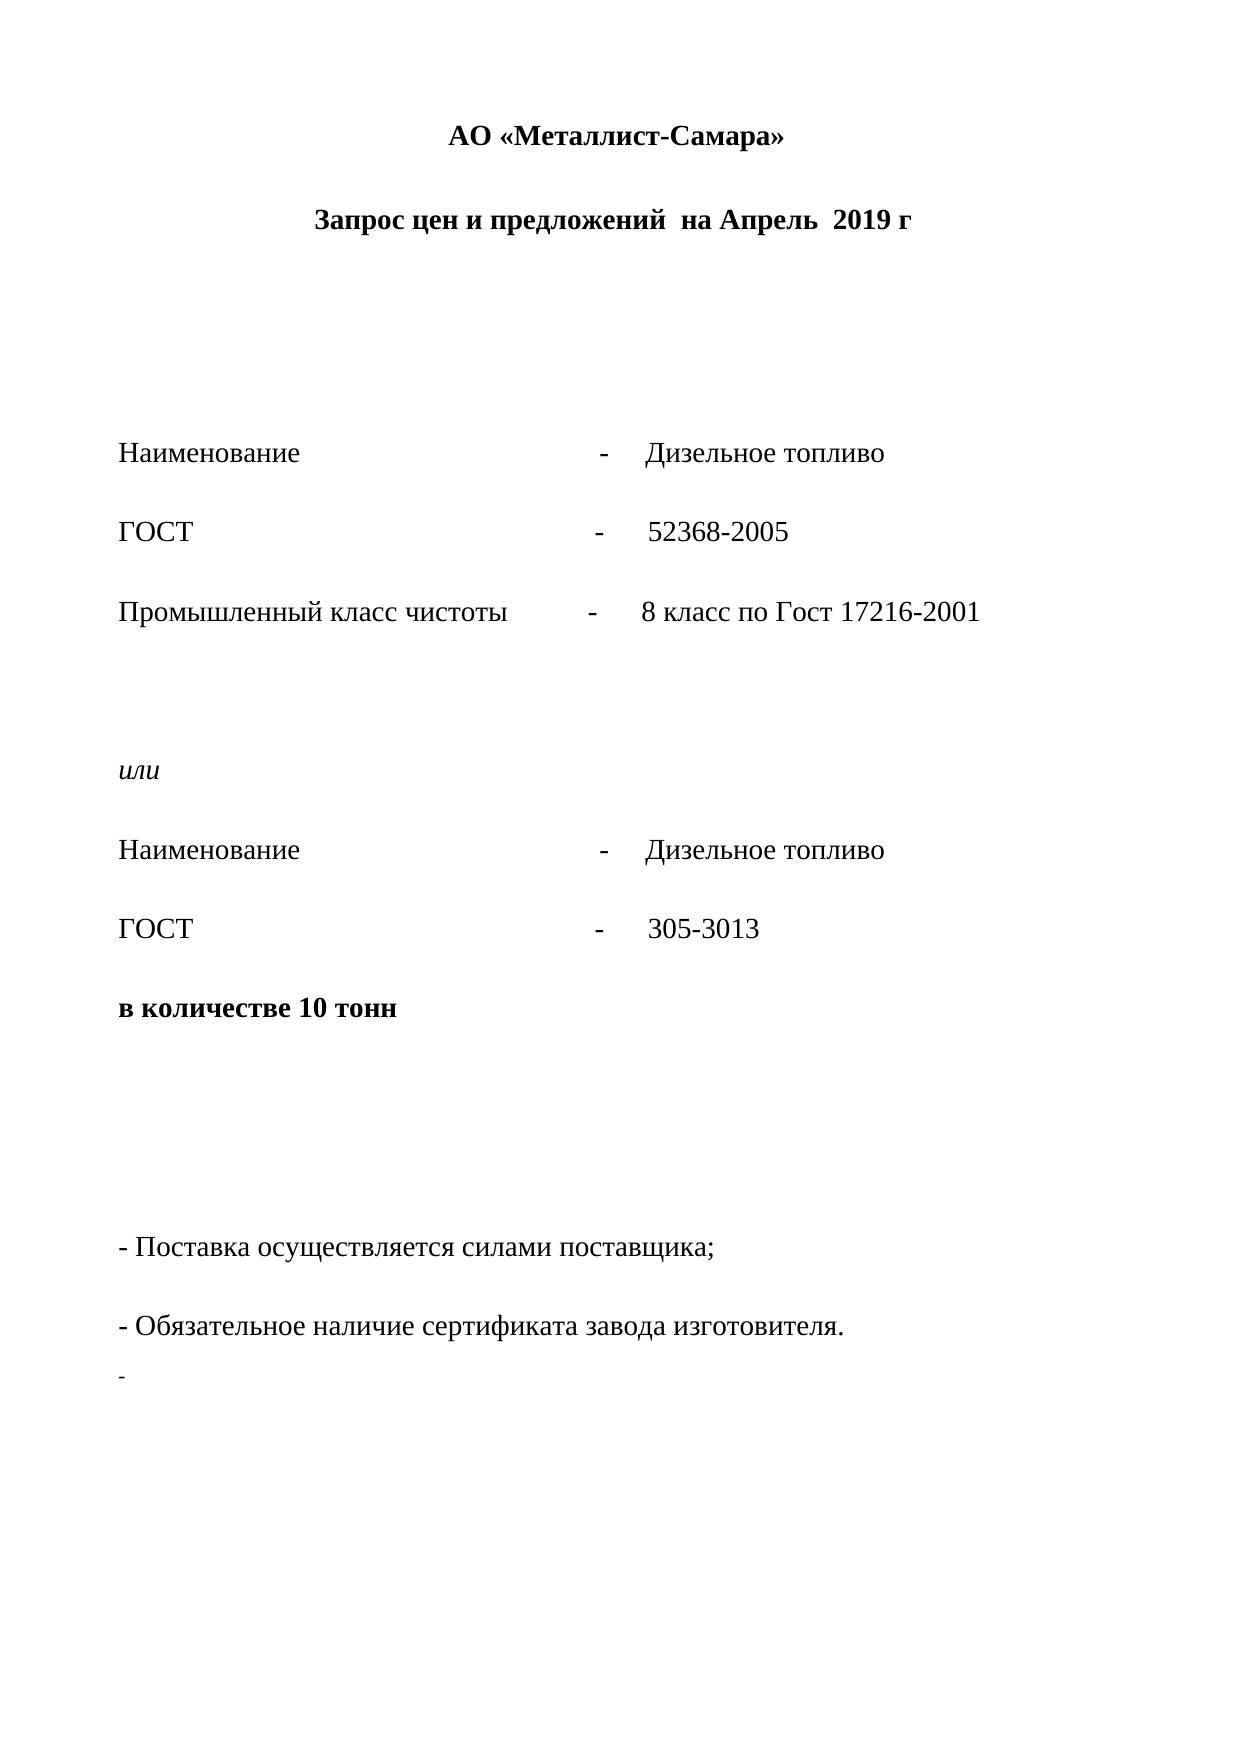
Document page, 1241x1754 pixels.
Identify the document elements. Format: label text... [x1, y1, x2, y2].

text в количестве 10 тонн [118, 991, 1122, 1024]
text Промышленный класс чистоты - 8 класс по Гост 17216-2001 [118, 594, 1122, 627]
text - Обязательное наличие сертификата завода изготовителя. [118, 1308, 1122, 1342]
text ГОСТ - 52368-2005 [118, 514, 1122, 548]
text Наименование - Дизельное топливо [118, 832, 1122, 865]
text или [118, 752, 1122, 786]
text - [118, 1362, 1122, 1391]
text - Поставка осуществляется силами поставщика; [118, 1229, 1122, 1262]
text ГОСТ - 305-3013 [118, 911, 1122, 945]
text Наименование - Дизельное топливо [118, 435, 1122, 468]
text АО «Металлист-Самара» [118, 118, 1122, 152]
text Запрос цен и предложений на Апрель 2019 г [118, 168, 1122, 236]
